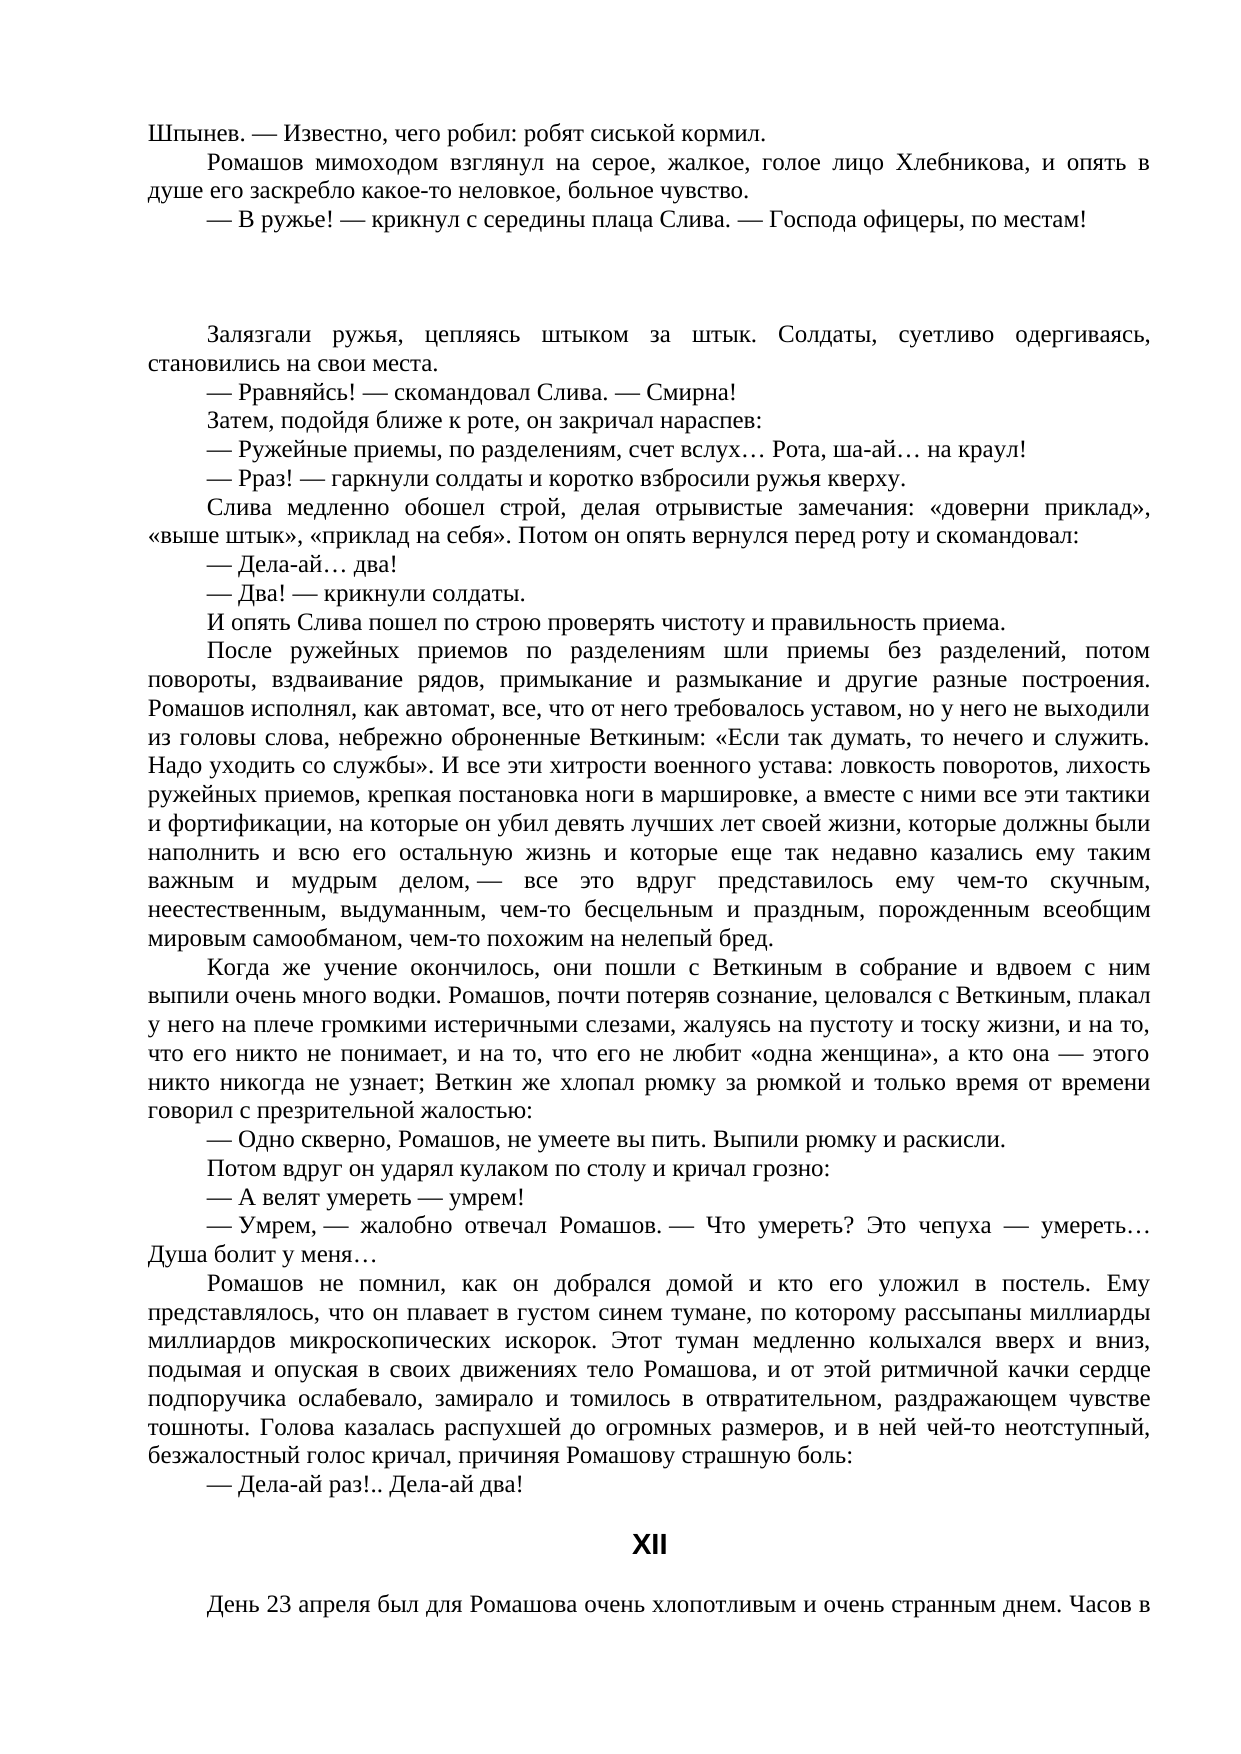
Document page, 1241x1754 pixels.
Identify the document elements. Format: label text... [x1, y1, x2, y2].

text — Умрем, — жалобно отвечал Ромашов. — Что умереть? Это чепуха — умереть… Душа болит у меня… [148, 1211, 1152, 1268]
text Ромашов не помнил, как он добрался домой и кто его уложил в постель. Ему представлялось, что он плавает в густом синем тумане, по которому рассыпаны миллиарды миллиардов микроскопических искорок. Этот туман медленно колыхался вверх и вниз, подымая и опуская в своих движениях тело Ромашова, и от этой ритмичной качки сердце подпоручика ослабевало, замирало и томилось в отвратительном, раздражающем чувстве тошноты. Голова казалась распухшей до огромных размеров, и в ней чей-то неотступный, безжалостный голос кричал, причиняя Ромашову страшную боль: [148, 1268, 1152, 1469]
text Залязгали ружья, цепляясь штыком за штык. Солдаты, суетливо одергиваясь, становились на свои места. [148, 319, 1152, 377]
text — Ружейные приемы, по разделениям, счет вслух… Рота, ша-ай… на краул! [148, 434, 1152, 463]
text — Рраз! — гаркнули солдаты и коротко взбросили ружья кверху. [148, 463, 1152, 492]
text Затем, подойдя ближе к роте, он закричал нараспев: [148, 406, 1152, 434]
text — А велят умереть — умрем! [148, 1182, 1152, 1211]
text Шпынев. — Известно, чего робил: робят сиськой кормил. [148, 118, 1152, 147]
text День 23 апреля был для Ромашова очень хлопотливым и очень странным днем. Часов в [148, 1589, 1152, 1618]
text — Дела-ай… два! [148, 549, 1152, 578]
text Ромашов мимоходом взглянул на серое, жалкое, голое лицо Хлебникова, и опять в душе его заскребло какое-то неловкое, больное чувство. [148, 147, 1152, 204]
text — Одно скверно, Ромашов, не умеете вы пить. Выпили рюмку и раскисли. [148, 1124, 1152, 1153]
text — Два! — крикнули солдаты. [148, 578, 1152, 607]
text И опять Слива пошел по строю проверять чистоту и правильность приема. [148, 607, 1152, 636]
subtitle XII [148, 1527, 1152, 1560]
text — Рравняйсь! — скомандовал Слива. — Смирна! [148, 377, 1152, 406]
text Потом вдруг он ударял кулаком по столу и кричал грозно: [148, 1153, 1152, 1182]
text — В ружье! — крикнул с середины плаца Слива. — Господа офицеры, по местам! [148, 204, 1152, 233]
text Слива медленно обошел строй, делая отрывистые замечания: «доверни приклад», «выше штык», «приклад на себя». Потом он опять вернулся перед роту и скомандовал: [148, 492, 1152, 549]
text После ружейных приемов по разделениям шли приемы без разделений, потом повороты, вздваивание рядов, примыкание и размыкание и другие разные построения. Ромашов исполнял, как автомат, все, что от него требовалось уставом, но у него не выходили из головы слова, небрежно оброненные Веткиным: «Если так думать, то нечего и служить. Надо уходить со службы». И все эти хитрости военного устава: ловкость поворотов, лихость ружейных приемов, крепкая постановка ноги в маршировке, а вместе с ними все эти тактики и фортификации, на которые он убил девять лучших лет своей жизни, которые должны были наполнить и всю его остальную жизнь и которые еще так недавно казались ему таким важным и мудрым делом, — все это вдруг представилось ему чем-то скучным, неестественным, выдуманным, чем-то бесцельным и праздным, порожденным всеобщим мировым самообманом, чем-то похожим на нелепый бред. [148, 636, 1152, 952]
text Когда же учение окончилось, они пошли с Веткиным в собрание и вдвоем с ним выпили очень много водки. Ромашов, почти потеряв сознание, целовался с Веткиным, плакал у него на плече громкими истеричными слезами, жалуясь на пустоту и тоску жизни, и на то, что его никто не понимает, и на то, что его не любит «одна женщина», а кто она — этого никто никогда не узнает; Веткин же хлопал рюмку за рюмкой и только время от времени говорил с презрительной жалостью: [148, 952, 1152, 1124]
text — Дела-ай раз!.. Дела-ай два! [148, 1469, 1152, 1498]
